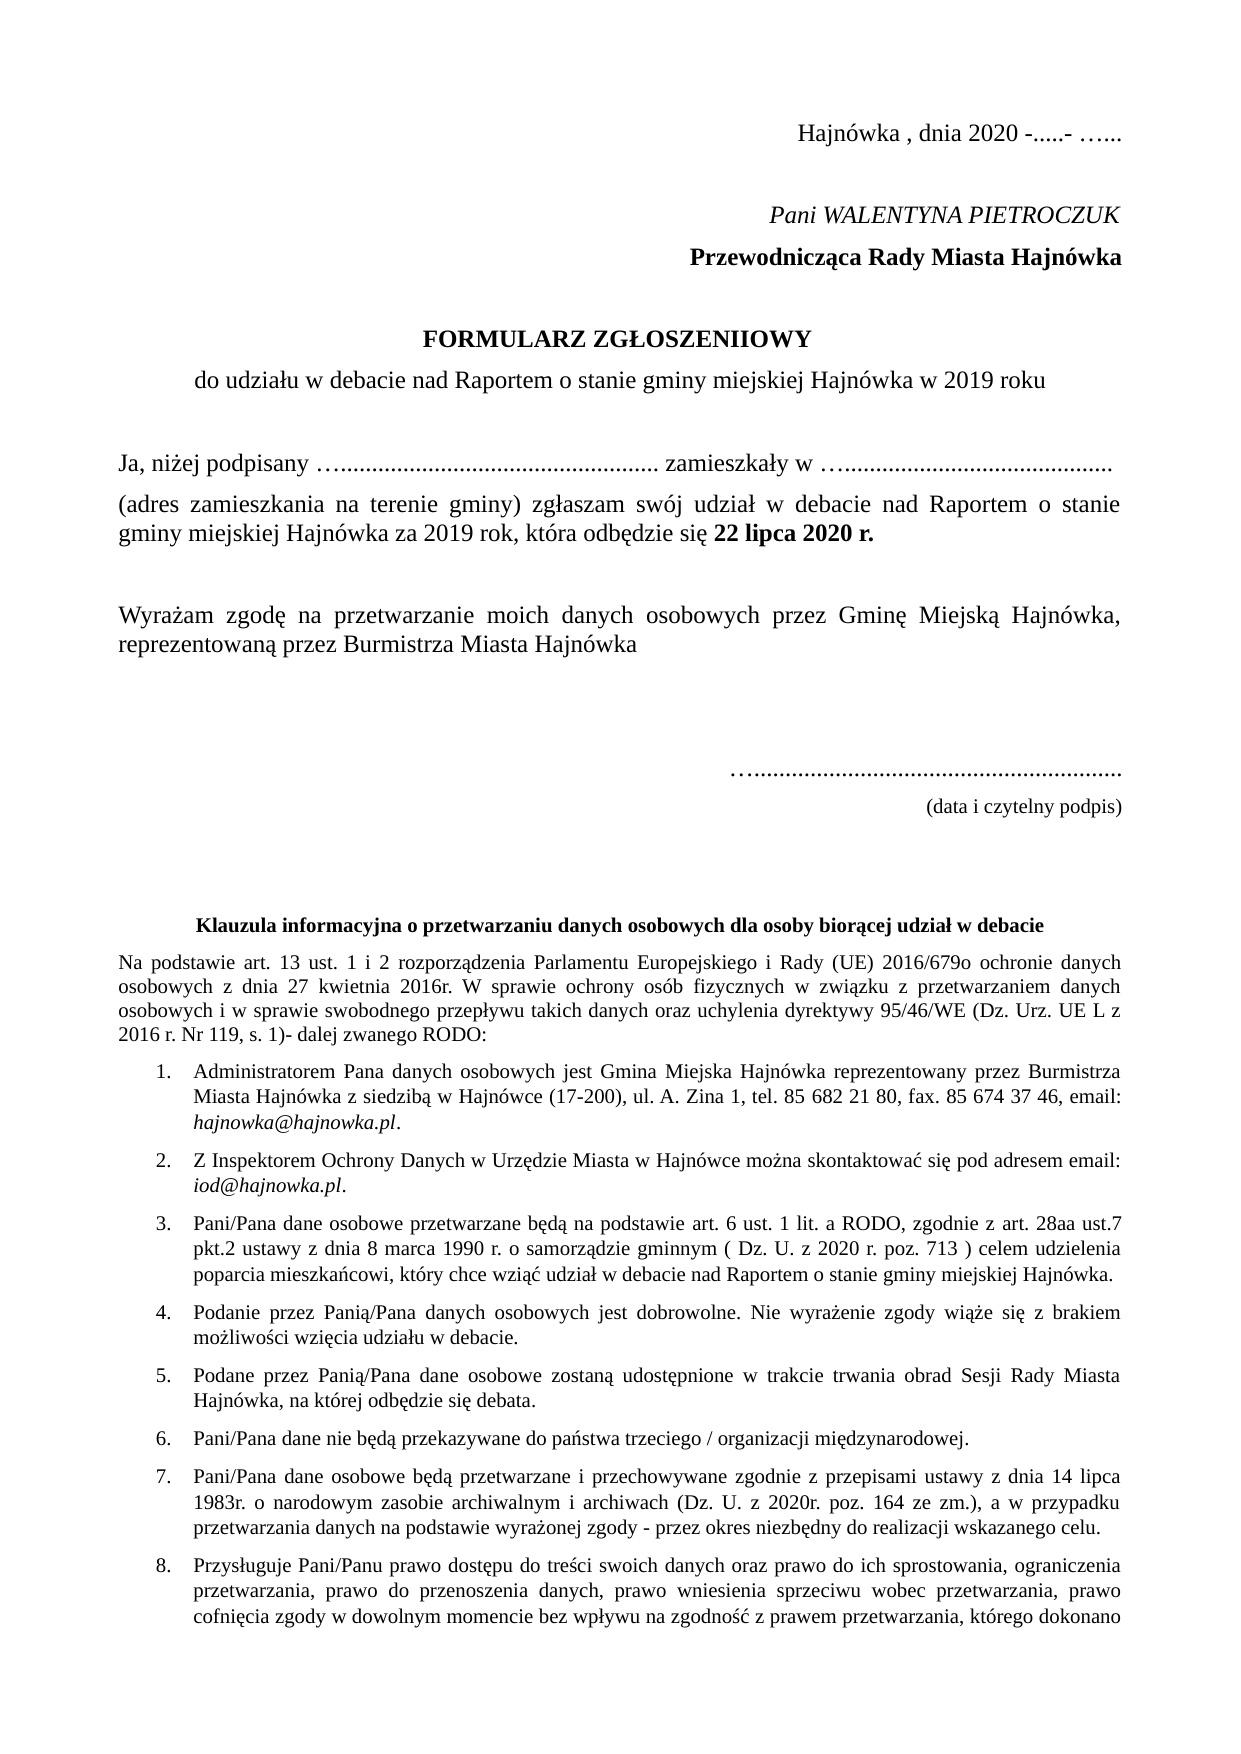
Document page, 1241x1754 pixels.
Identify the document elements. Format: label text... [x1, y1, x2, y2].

text Hajnówka , dnia 2020 -.....- …... [118, 118, 1122, 147]
list Pani/Pana dane osobowe będą przetwarzane i przechowywane zgodnie z przepisami ustawy z dnia 14 lipca 1983r. o narodowym zasobie archiwalnym i archiwach (Dz. U. z 2020r. poz. 164 ze zm.), a w przypadku przetwarzania danych na podstawie wyrażonej zgody - przez okres niezbędny do realizacji wskazanego celu. [156, 1464, 1122, 1539]
text do udziału w debacie nad Raportem o stanie gminy miejskiej Hajnówka w 2019 roku [118, 366, 1122, 394]
list Podane przez Panią/Pana dane osobowe zostaną udostępnione w trakcie trwania obrad Sesji Rady Miasta Hajnówka, na której odbędzie się debata. [156, 1363, 1122, 1412]
text (data i czytelny podpis) [118, 794, 1122, 818]
text Pani WALENTYNA PIETROCZUK [118, 201, 1122, 229]
text Klauzula informacyjna o przetwarzaniu danych osobowych dla osoby biorącej udział w debacie [118, 913, 1122, 937]
list Z Inspektorem Ochrony Danych w Urzędzie Miasta w Hajnówce można skontaktować się pod adresem email: iod@hajnowka.pl. [156, 1147, 1122, 1197]
list Pani/Pana dane osobowe przetwarzane będą na podstawie art. 6 ust. 1 lit. a RODO, zgodnie z art. 28aa ust.7 pkt.2 ustawy z dnia 8 marca 1990 r. o samorządzie gminnym ( Dz. U. z 2020 r. poz. 713 ) celem udzielenia poparcia mieszkańcowi, który chce wziąć udział w debacie nad Raportem o stanie gminy miejskiej Hajnówka. [156, 1211, 1122, 1286]
text Ja, niżej podpisany …................................................... zamieszkały w …........................................... [118, 448, 1122, 477]
list Pani/Pana dane nie będą przekazywane do państwa trzeciego / organizacji międzynarodowej. [156, 1426, 1122, 1450]
list Podanie przez Panią/Pana danych osobowych jest dobrowolne. Nie wyrażenie zgody wiąże się z brakiem możliwości wzięcia udziału w debacie. [156, 1299, 1122, 1349]
list Administratorem Pana danych osobowych jest Gmina Miejska Hajnówka reprezentowany przez Burmistrza Miasta Hajnówka z siedzibą w Hajnówce (17-200), ul. A. Zina 1, tel. 85 682 21 80, fax. 85 674 37 46, email: hajnowka@hajnowka.pl. [156, 1059, 1122, 1134]
text Wyrażam zgodę na przetwarzanie moich danych osobowych przez Gminę Miejską Hajnówka, reprezentowaną przez Burmistrza Miasta Hajnówka [118, 601, 1122, 658]
text Przewodnicząca Rady Miasta Hajnówka [118, 242, 1122, 271]
text (adres zamieszkania na terenie gminy) zgłaszam swój udział w debacie nad Raportem o stanie gminy miejskiej Hajnówka za 2019 rok, która odbędzie się 22 lipca 2020 r. [118, 489, 1122, 547]
text Na podstawie art. 13 ust. 1 i 2 rozporządzenia Parlamentu Europejskiego i Rady (UE) 2016/679o ochronie danych osobowych z dnia 27 kwietnia 2016r. W sprawie ochrony osób fizycznych w związku z przetwarzaniem danych osobowych i w sprawie swobodnego przepływu takich danych oraz uchylenia dyrektywy 95/46/WE (Dz. Urz. UE L z 2016 r. Nr 119, s. 1)- dalej zwanego RODO: [118, 950, 1122, 1046]
text FORMULARZ ZGŁOSZENIIOWY [118, 324, 1122, 353]
text …........................................................... [118, 753, 1122, 782]
list Przysługuje Pani/Panu prawo dostępu do treści swoich danych oraz prawo do ich sprostowania, ograniczenia przetwarzania, prawo do przenoszenia danych, prawo wniesienia sprzeciwu wobec przetwarzania, prawo cofnięcia zgody w dowolnym momencie bez wpływu na zgodność z prawem przetwarzania, którego dokonano [156, 1553, 1122, 1628]
